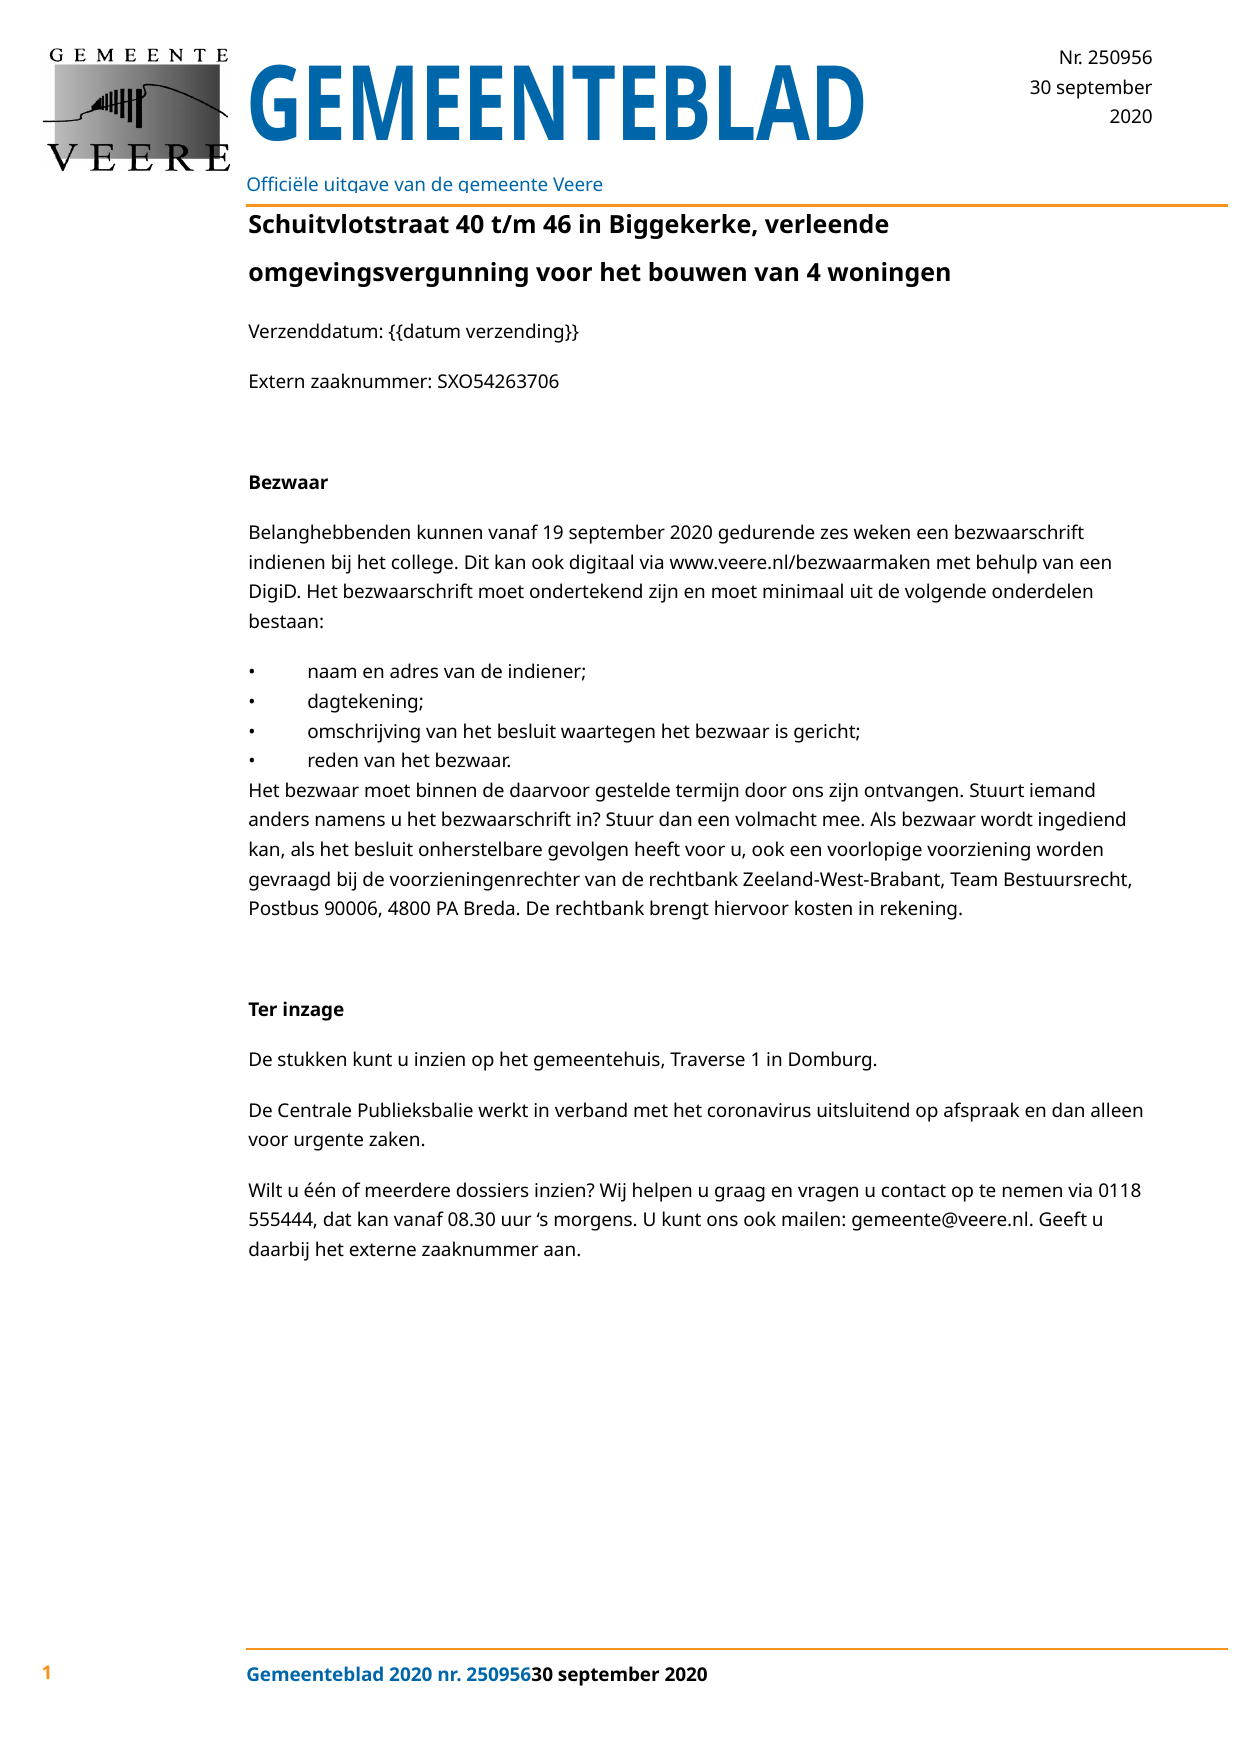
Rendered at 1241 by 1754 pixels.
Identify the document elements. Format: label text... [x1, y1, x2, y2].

list reden van het bezwaar. [248, 747, 1152, 773]
text Schuitvlotstraat 40 t/m 46 in Biggekerke, verleende omgevingsvergunning voor het bouwen van 4 woningen [248, 207, 1152, 288]
text Ter inzage [248, 996, 1152, 1022]
text Extern zaaknummer: SXO54263706 [248, 368, 1152, 394]
text Bezwaar [248, 469, 1152, 495]
text Het bezwaar moet binnen de daarvoor gestelde termijn door ons zijn ontvangen. Stuurt iemand anders namens u het bezwaarschrift in? Stuur dan een volmacht mee. Als bezwaar wordt ingediend kan, als het besluit onherstelbare gevolgen heeft voor u, ook een voorlopige voorziening worden gevraagd bij de voorzieningenrechter van de rechtbank Zeeland-West-Brabant, Team Bestuursrecht, Postbus 90006, 4800 PA Breda. De rechtbank brengt hiervoor kosten in rekening. [248, 777, 1152, 921]
list omschrijving van het besluit waartegen het bezwaar is gericht; [248, 718, 1152, 744]
picture [41, 47, 231, 172]
list naam en adres van de indiener; [248, 659, 1152, 684]
text Verzenddatum: {{datum verzending}} [248, 318, 1152, 344]
text De Centrale Publieksbalie werkt in verband met het coronavirus uitsluitend op afspraak en dan alleen voor urgente zaken. [248, 1097, 1152, 1152]
text Belanghebbenden kunnen vanaf 19 september 2020 gedurende zes weken een bezwaarschrift indienen bij het college. Dit kan ook digitaal via www.veere.nl/bezwaarmaken met behulp van een DigiD. Het bezwaarschrift moet ondertekend zijn en moet minimaal uit de volgende onderdelen bestaan: [248, 519, 1152, 634]
list dagtekening; [248, 688, 1152, 714]
text Wilt u één of meerdere dossiers inzien? Wij helpen u graag en vragen u contact op te nemen via 0118 555444, dat kan vanaf 08.30 uur ‘s morgens. U kunt ons ook mailen: gemeente@veere.nl. Geeft u daarbij het externe zaaknummer aan. [248, 1177, 1152, 1262]
text De stukken kunt u inzien op het gemeentehuis, Traverse 1 in Domburg. [248, 1047, 1152, 1072]
